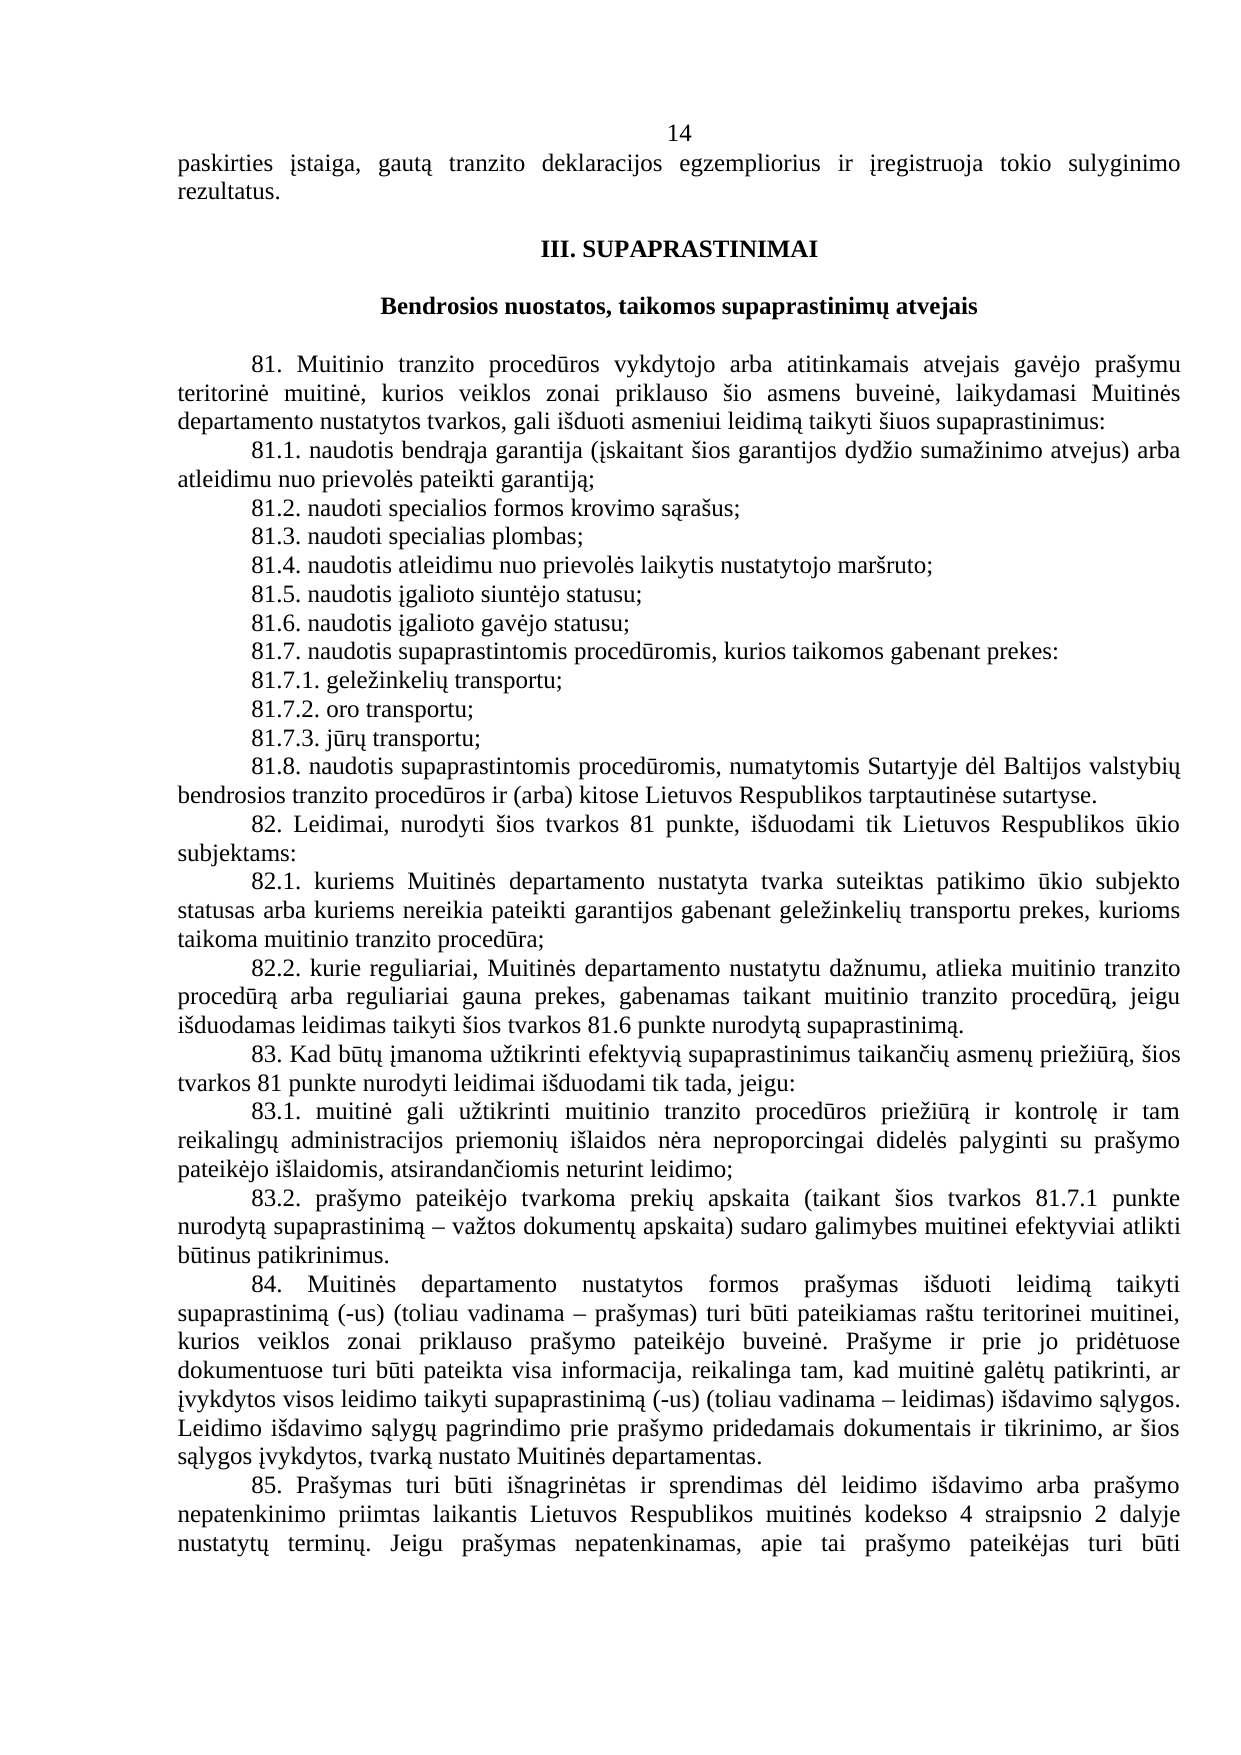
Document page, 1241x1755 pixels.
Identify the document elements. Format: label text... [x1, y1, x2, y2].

text 81.7. naudotis supaprastintomis procedūromis, kurios taikomos gabenant prekes: [177, 636, 1181, 665]
text 82. Leidimai, nurodyti šios tvarkos 81 punkte, išduodami tik Lietuvos Respublikos ūkio subjektams: [177, 809, 1181, 866]
text 81.4. naudotis atleidimu nuo prievolės laikytis nustatytojo maršruto; [177, 550, 1181, 579]
text 81.2. naudoti specialios formos krovimo sąrašus; [177, 493, 1181, 521]
text 85. Prašymas turi būti išnagrinėtas ir sprendimas dėl leidimo išdavimo arba prašymo nepatenkinimo priimtas laikantis Lietuvos Respublikos muitinės kodekso 4 straipsnio 2 dalyje nustatytų terminų. Jeigu prašymas nepatenkinamas, apie tai prašymo pateikėjas turi būti [177, 1470, 1181, 1556]
text 83.1. muitinė gali užtikrinti muitinio tranzito procedūros priežiūrą ir kontrolę ir tam reikalingų administracijos priemonių išlaidos nėra neproporcingai didelės palyginti su prašymo pateikėjo išlaidomis, atsirandančiomis neturint leidimo; [177, 1096, 1181, 1183]
text Bendrosios nuostatos, taikomos supaprastinimų atvejais [177, 291, 1181, 320]
text 81.7.1. geležinkelių transportu; [177, 665, 1181, 694]
text 83.2. prašymo pateikėjo tvarkoma prekių apskaita (taikant šios tvarkos 81.7.1 punkte nurodytą supaprastinimą – važtos dokumentų apskaita) sudaro galimybes muitinei efektyviai atlikti būtinus patikrinimus. [177, 1183, 1181, 1269]
text paskirties įstaiga, gautą tranzito deklaracijos egzempliorius ir įregistruoja tokio sulyginimo rezultatus. [177, 148, 1181, 205]
text 81.7.3. jūrų transportu; [177, 723, 1181, 751]
text 81.3. naudoti specialias plombas; [177, 521, 1181, 550]
text 81.6. naudotis įgalioto gavėjo statusu; [177, 608, 1181, 636]
text 81.8. naudotis supaprastintomis procedūromis, numatytomis Sutartyje dėl Baltijos valstybių bendrosios tranzito procedūros ir (arba) kitose Lietuvos Respublikos tarptautinėse sutartyse. [177, 751, 1181, 809]
text 83. Kad būtų įmanoma užtikrinti efektyvią supaprastinimus taikančių asmenų priežiūrą, šios tvarkos 81 punkte nurodyti leidimai išduodami tik tada, jeigu: [177, 1039, 1181, 1096]
text III. SUPAPRASTINIMAI [177, 234, 1181, 263]
text 84. Muitinės departamento nustatytos formos prašymas išduoti leidimą taikyti supaprastinimą (-us) (toliau vadinama – prašymas) turi būti pateikiamas raštu teritorinei muitinei, kurios veiklos zonai priklauso prašymo pateikėjo buveinė. Prašyme ir prie jo pridėtuose dokumentuose turi būti pateikta visa informacija, reikalinga tam, kad muitinė galėtų patikrinti, ar įvykdytos visos leidimo taikyti supaprastinimą (-us) (toliau vadinama – leidimas) išdavimo sąlygos. Leidimo išdavimo sąlygų pagrindimo prie prašymo pridedamais dokumentais ir tikrinimo, ar šios sąlygos įvykdytos, tvarką nustato Muitinės departamentas. [177, 1269, 1181, 1470]
text 81.1. naudotis bendrąja garantija (įskaitant šios garantijos dydžio sumažinimo atvejus) arba atleidimu nuo prievolės pateikti garantiją; [177, 435, 1181, 493]
text 82.2. kurie reguliariai, Muitinės departamento nustatytu dažnumu, atlieka muitinio tranzito procedūrą arba reguliariai gauna prekes, gabenamas taikant muitinio tranzito procedūrą, jeigu išduodamas leidimas taikyti šios tvarkos 81.6 punkte nurodytą supaprastinimą. [177, 953, 1181, 1039]
text 82.1. kuriems Muitinės departamento nustatyta tvarka suteiktas patikimo ūkio subjekto statusas arba kuriems nereikia pateikti garantijos gabenant geležinkelių transportu prekes, kurioms taikoma muitinio tranzito procedūra; [177, 866, 1181, 953]
text 81.7.2. oro transportu; [177, 694, 1181, 723]
text 81. Muitinio tranzito procedūros vykdytojo arba atitinkamais atvejais gavėjo prašymu teritorinė muitinė, kurios veiklos zonai priklauso šio asmens buveinė, laikydamasi Muitinės departamento nustatytos tvarkos, gali išduoti asmeniui leidimą taikyti šiuos supaprastinimus: [177, 349, 1181, 435]
text 81.5. naudotis įgalioto siuntėjo statusu; [177, 579, 1181, 608]
